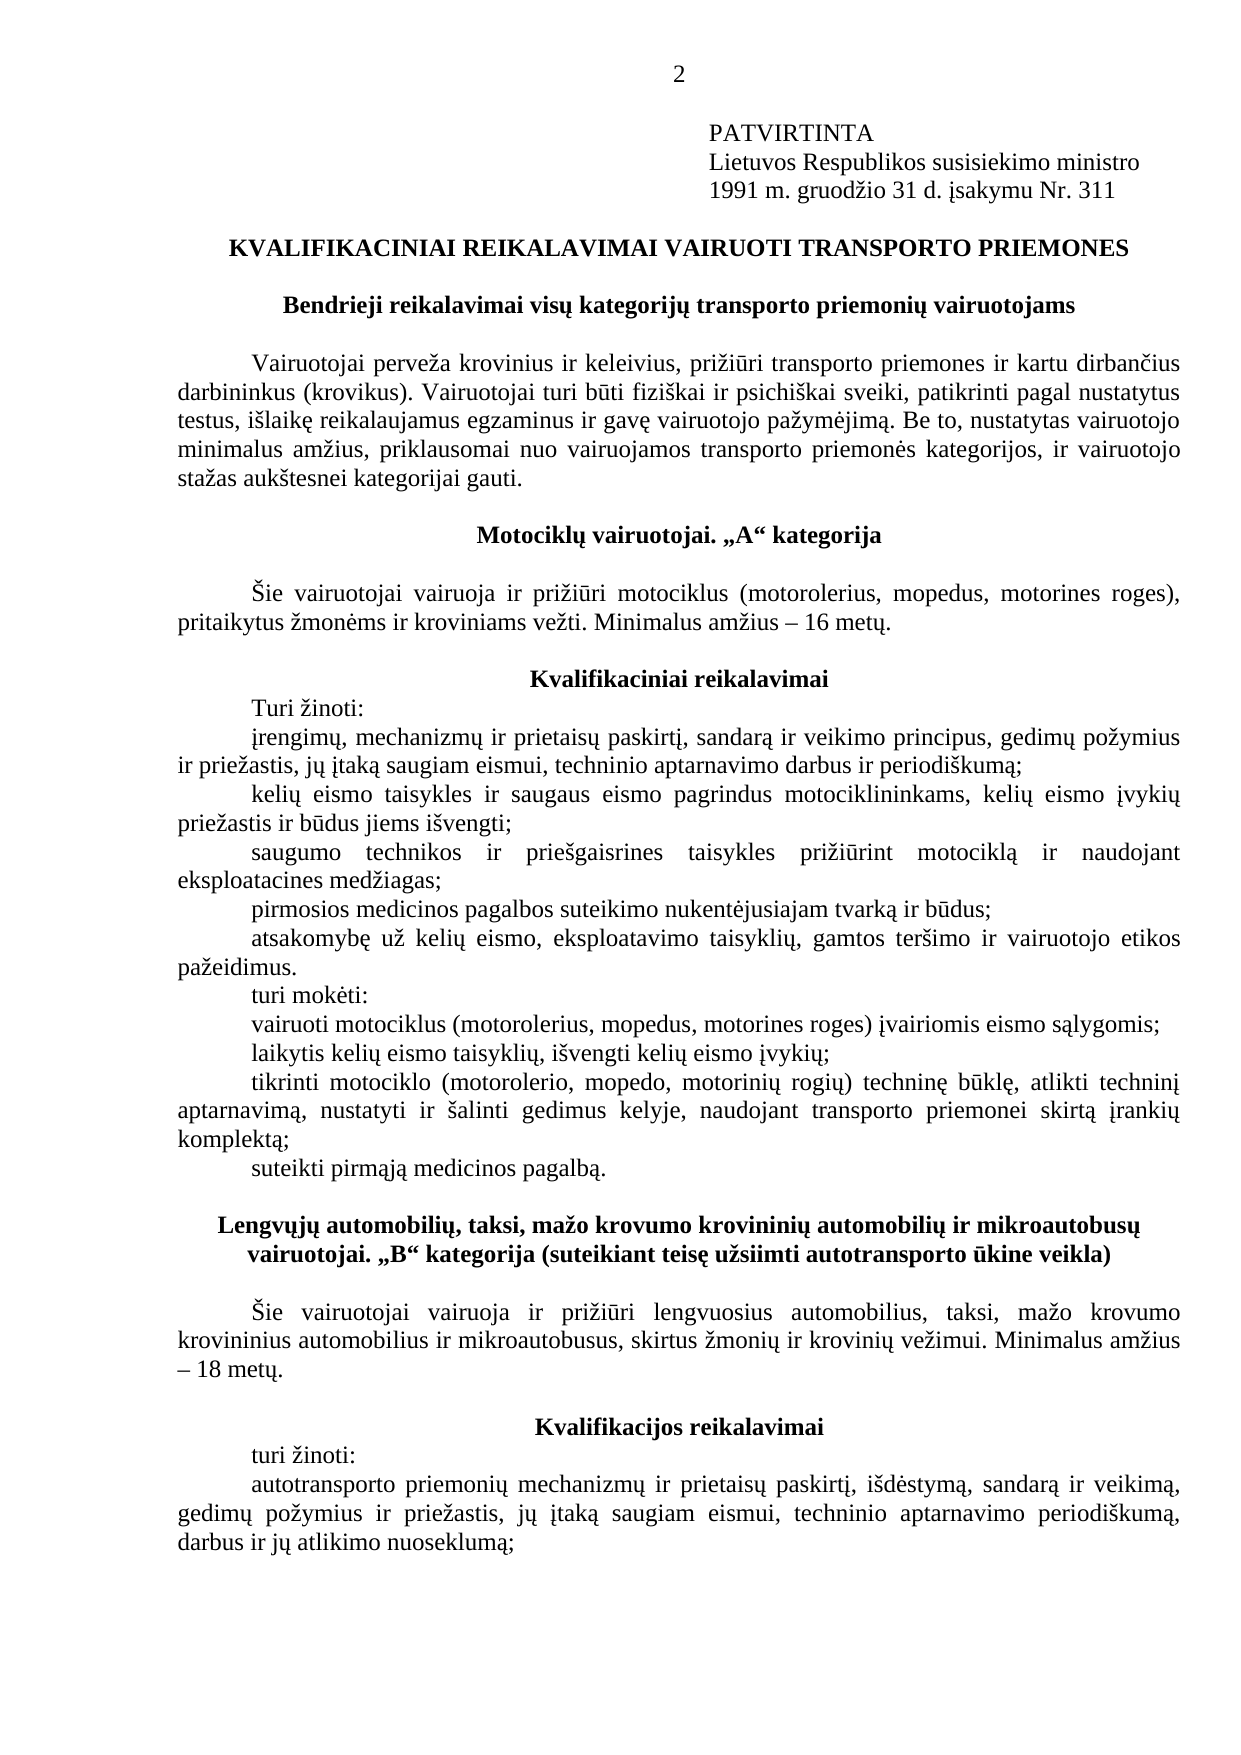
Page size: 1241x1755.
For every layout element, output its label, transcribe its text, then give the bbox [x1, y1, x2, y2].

text atsakomybę už kelių eismo, eksploatavimo taisyklių, gamtos teršimo ir vairuotojo etikos pažeidimus. [177, 923, 1181, 981]
text tikrinti motociklo (motorolerio, mopedo, motorinių rogių) techninę būklę, atlikti techninį aptarnavimą, nustatyti ir šalinti gedimus kelyje, naudojant transporto priemonei skirtą įrankių komplektą; [177, 1067, 1181, 1153]
text pirmosios medicinos pagalbos suteikimo nukentėjusiajam tvarką ir būdus; [177, 894, 1181, 923]
text kelių eismo taisykles ir saugaus eismo pagrindus motociklininkams, kelių eismo įvykių priežastis ir būdus jiems išvengti; [177, 779, 1181, 837]
text Lietuvos Respublikos susisiekimo ministro [177, 147, 1181, 176]
text vairuoti motociklus (motorolerius, mopedus, motorines roges) įvairiomis eismo sąlygomis; [177, 1009, 1181, 1038]
text Kvalifikacijos reikalavimai [177, 1412, 1181, 1441]
text PATVIRTINTA [177, 118, 1181, 147]
text turi žinoti: [177, 1441, 1181, 1469]
text Šie vairuotojai vairuoja ir prižiūri motociklus (motorolerius, mopedus, motorines roges), pritaikytus žmonėms ir kroviniams vežti. Minimalus amžius – 16 metų. [177, 578, 1181, 636]
text suteikti pirmąją medicinos pagalbą. [177, 1153, 1181, 1182]
text Turi žinoti: [177, 693, 1181, 722]
text turi mokėti: [177, 981, 1181, 1009]
text autotransporto priemonių mechanizmų ir prietaisų paskirtį, išdėstymą, sandarą ir veikimą, gedimų požymius ir priežastis, jų įtaką saugiam eismui, techninio aptarnavimo periodiškumą, darbus ir jų atlikimo nuoseklumą; [177, 1469, 1181, 1556]
text Vairuotojai perveža krovinius ir keleivius, prižiūri transporto priemones ir kartu dirbančius darbininkus (krovikus). Vairuotojai turi būti fiziškai ir psichiškai sveiki, patikrinti pagal nustatytus testus, išlaikę reikalaujamus egzaminus ir gavę vairuotojo pažymėjimą. Be to, nustatytas vairuotojo minimalus amžius, priklausomai nuo vairuojamos transporto priemonės kategorijos, ir vairuotojo stažas aukštesnei kategorijai gauti. [177, 348, 1181, 492]
text saugumo technikos ir priešgaisrines taisykles prižiūrint motociklą ir naudojant eksploatacines medžiagas; [177, 837, 1181, 894]
text įrengimų, mechanizmų ir prietaisų paskirtį, sandarą ir veikimo principus, gedimų požymius ir priežastis, jų įtaką saugiam eismui, techninio aptarnavimo darbus ir periodiškumą; [177, 722, 1181, 779]
text Bendrieji reikalavimai visų kategorijų transporto priemonių vairuotojams [177, 291, 1181, 319]
text Kvalifikaciniai reikalavimai [177, 664, 1181, 693]
text KVALIFIKACINIAI REIKALAVIMAI VAIRUOTI TRANSPORTO PRIEMONES [177, 233, 1181, 262]
text laikytis kelių eismo taisyklių, išvengti kelių eismo įvykių; [177, 1038, 1181, 1067]
text Šie vairuotojai vairuoja ir prižiūri lengvuosius automobilius, taksi, mažo krovumo krovininius automobilius ir mikroautobusus, skirtus žmonių ir krovinių vežimui. Minimalus amžius – 18 metų. [177, 1297, 1181, 1383]
text Lengvųjų automobilių, taksi, mažo krovumo krovininių automobilių ir mikroautobusų vairuotojai. „B“ kategorija (suteikiant teisę užsiimti autotransporto ūkine veikla) [177, 1211, 1181, 1268]
text 1991 m. gruodžio 31 d. įsakymu Nr. 311 [177, 176, 1181, 204]
text Motociklų vairuotojai. „A“ kategorija [177, 521, 1181, 549]
